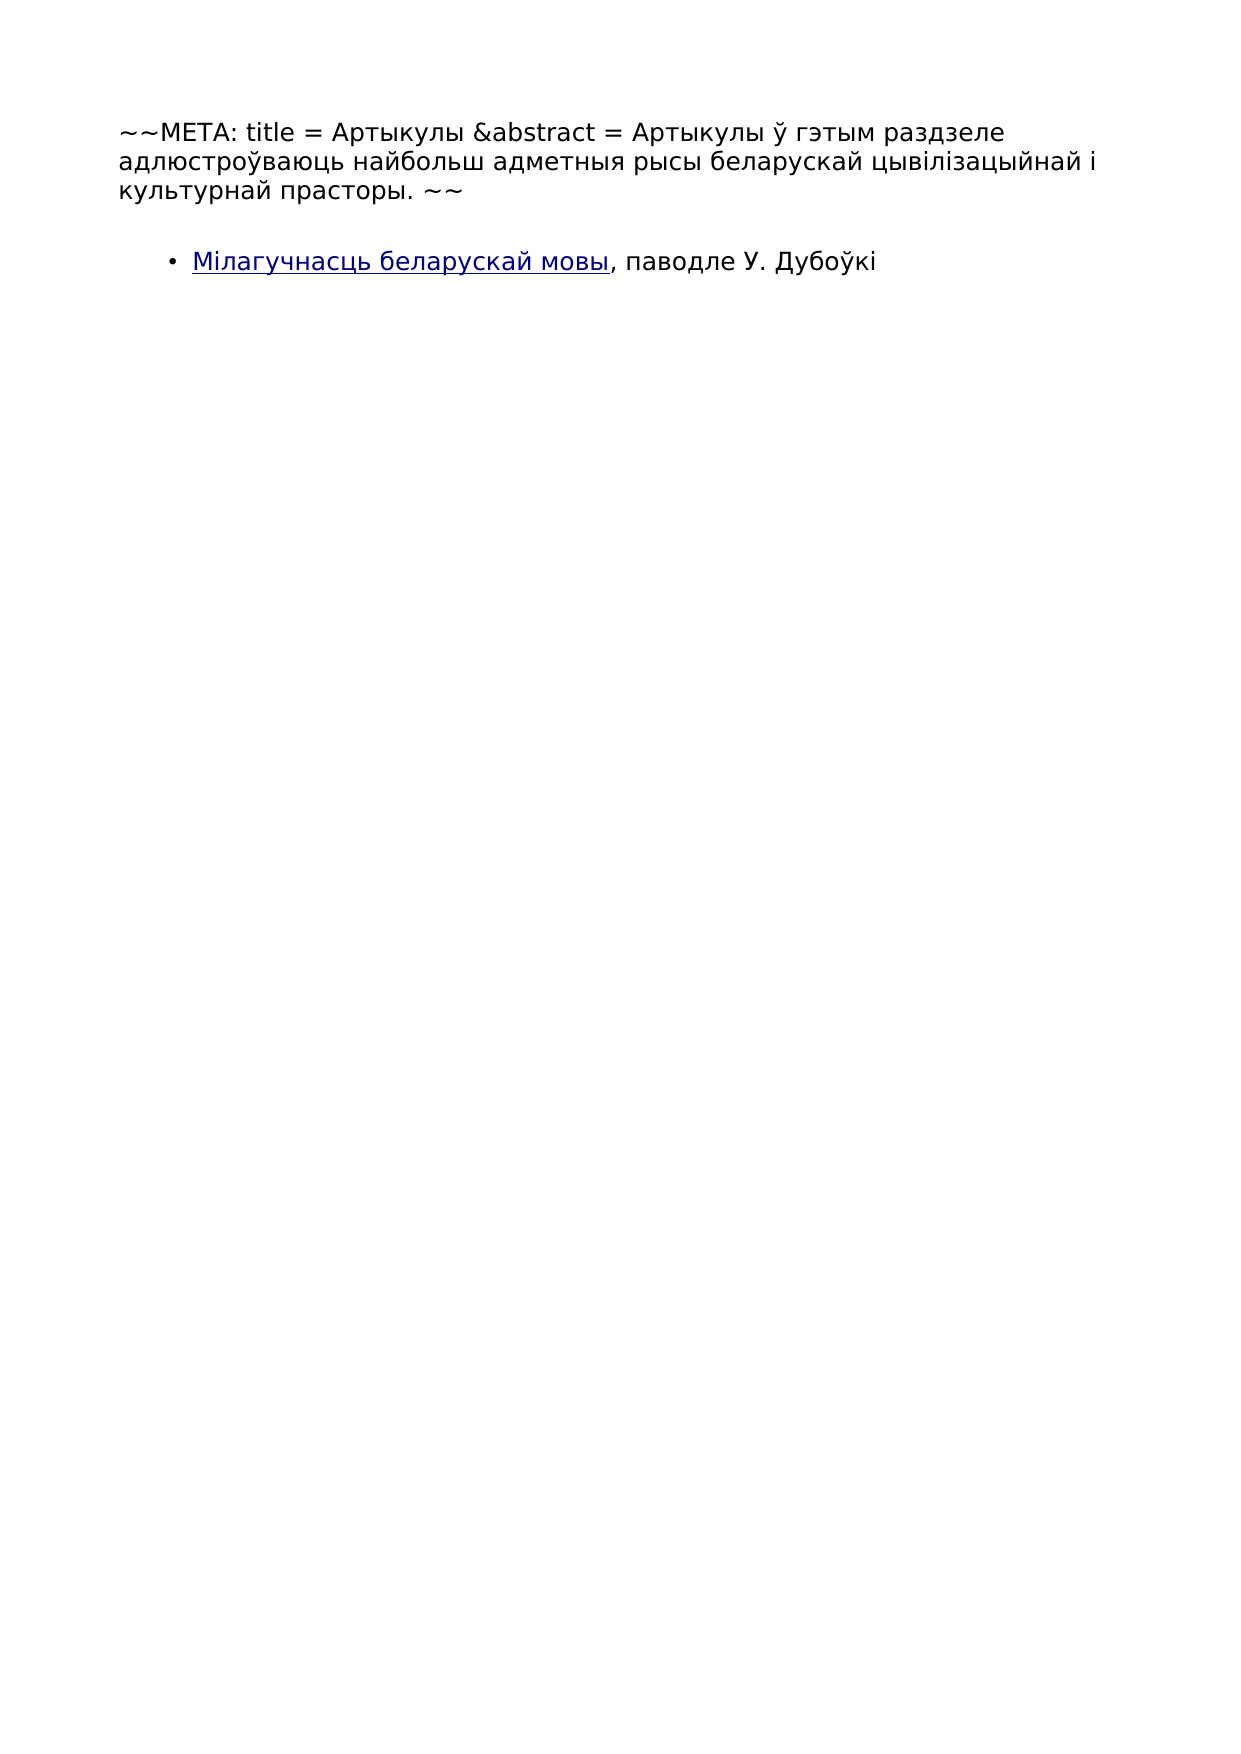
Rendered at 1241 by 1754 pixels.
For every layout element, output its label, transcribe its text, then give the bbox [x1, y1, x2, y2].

text ~~META: title = Артыкулы &abstract = Артыкулы ў гэтым раздзеле адлюстроўваюць найбольш адметныя рысы беларускай цывілізацыйнай і культурнай прасторы. ~~ [118, 118, 1122, 206]
list Мілагучнасць беларускай мовы, паводле У. Дубоўкі [177, 248, 1122, 277]
